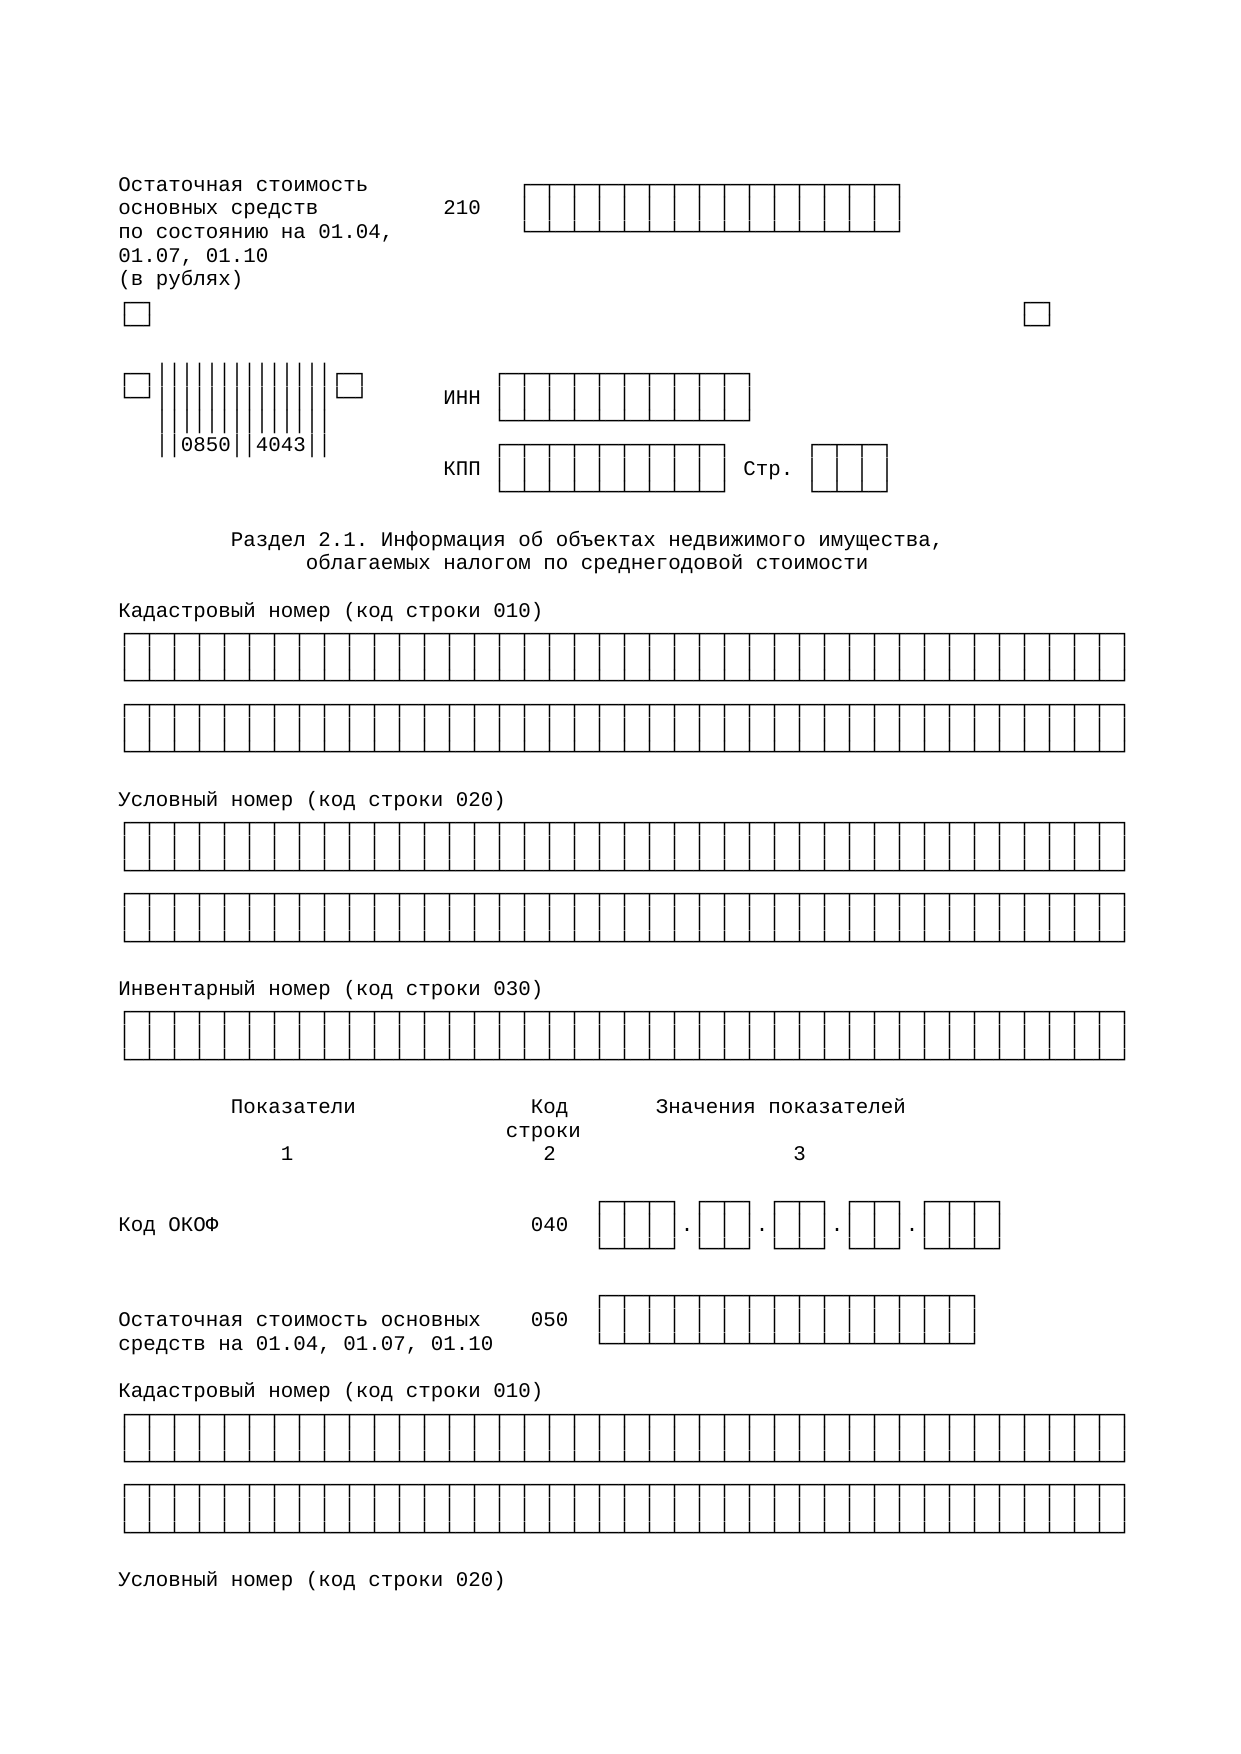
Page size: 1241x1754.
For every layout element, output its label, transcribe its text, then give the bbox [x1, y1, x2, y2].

text КПП │ │ │ │ │ │ │ │ │ │ Стр. │ │ │ │ [887, 458, 1181, 481]
text ┌─┬─┬─┬─┬─┬─┬─┬─┬─┬─┬─┬─┬─┬─┬─┬─┬─┬─┬─┬─┬─┬─┬─┬─┬─┬─┬─┬─┬─┬─┬─┬─┬─┬─┬─┬─┬─┬─┬─┬─┐ [118, 812, 1181, 836]
text ┌─┬─┬─┐ ┌─┬─┐ ┌─┬─┐ ┌─┬─┐ ┌─┬─┬─┐ [118, 1191, 1181, 1214]
text └─┴─┴─┴─┴─┴─┴─┴─┴─┘ └─┴─┴─┘ [118, 481, 1181, 505]
text └─┴─┴─┴─┴─┴─┴─┴─┴─┴─┴─┴─┴─┴─┴─┴─┴─┴─┴─┴─┴─┴─┴─┴─┴─┴─┴─┴─┴─┴─┴─┴─┴─┴─┴─┴─┴─┴─┴─┴─┘ [118, 1049, 1181, 1072]
text облагаемых налогом по среднегодовой стоимости [118, 552, 1181, 576]
text Остаточная стоимость ┌─┬─┬─┬─┬─┬─┬─┬─┬─┬─┬─┬─┬─┬─┬─┐ [118, 174, 1181, 197]
text (в рублях) [118, 268, 1181, 292]
text └─┘││││││││││││││└─┘ ИНН │ │ │ │ │ │ │ │ │ │ │ [325, 387, 499, 410]
text ┌─┬─┬─┬─┬─┬─┬─┬─┬─┬─┬─┬─┬─┬─┬─┬─┬─┬─┬─┬─┬─┬─┬─┬─┬─┬─┬─┬─┬─┬─┬─┬─┬─┬─┬─┬─┬─┬─┬─┬─┐ [118, 883, 1181, 907]
text └─┴─┴─┴─┴─┴─┴─┴─┴─┴─┴─┴─┴─┴─┴─┴─┴─┴─┴─┴─┴─┴─┴─┴─┴─┴─┴─┴─┴─┴─┴─┴─┴─┴─┴─┴─┴─┴─┴─┴─┘ [118, 931, 1181, 954]
text └─┴─┴─┴─┴─┴─┴─┴─┴─┴─┴─┴─┴─┴─┴─┴─┴─┴─┴─┴─┴─┴─┴─┴─┴─┴─┴─┴─┴─┴─┴─┴─┴─┴─┴─┴─┴─┴─┴─┴─┘ [118, 1451, 1181, 1474]
text 1 2 3 [118, 1143, 1181, 1167]
text └─┴─┴─┴─┴─┴─┴─┴─┴─┴─┴─┴─┴─┴─┴─┴─┴─┴─┴─┴─┴─┴─┴─┴─┴─┴─┴─┴─┴─┴─┴─┴─┴─┴─┴─┴─┴─┴─┴─┴─┘ [118, 741, 1181, 765]
text └─┴─┴─┴─┴─┴─┴─┴─┴─┴─┴─┴─┴─┴─┴─┴─┴─┴─┴─┴─┴─┴─┴─┴─┴─┴─┴─┴─┴─┴─┴─┴─┴─┴─┴─┴─┴─┴─┴─┴─┘ [118, 1522, 1181, 1545]
text средств на 01.04, 01.07, 01.10 └─┴─┴─┴─┴─┴─┴─┴─┴─┴─┴─┴─┴─┴─┴─┘ [118, 1333, 1181, 1356]
text Раздел 2.1. Информация об объектах недвижимого имущества, [118, 529, 1181, 552]
text КПП │ │ │ │ │ │ │ │ │ │ Стр. │ │ │ │ [725, 458, 811, 481]
text └─┴─┴─┘ └─┴─┘ └─┴─┘ └─┴─┘ └─┴─┴─┘ [118, 1238, 1181, 1262]
text ┌─┬─┬─┬─┬─┬─┬─┬─┬─┬─┬─┬─┬─┬─┬─┐ [118, 1285, 1181, 1309]
text ┌─┬─┬─┬─┬─┬─┬─┬─┬─┬─┬─┬─┬─┬─┬─┬─┬─┬─┬─┬─┬─┬─┬─┬─┬─┬─┬─┬─┬─┬─┬─┬─┬─┬─┬─┬─┬─┬─┬─┬─┐ [118, 1002, 1181, 1025]
text ┌─┐ ┌─┐ [118, 292, 1181, 316]
text Кадастровый номер (код строки 010) [118, 599, 1181, 623]
text основных средств 210 │ │ │ │ │ │ │ │ │ │ │ │ │ │ │ │ [118, 197, 1181, 221]
text └─┴─┴─┴─┴─┴─┴─┴─┴─┴─┴─┴─┴─┴─┴─┴─┴─┴─┴─┴─┴─┴─┴─┴─┴─┴─┴─┴─┴─┴─┴─┴─┴─┴─┴─┴─┴─┴─┴─┴─┘ [118, 671, 1181, 694]
text ┌─┬─┬─┬─┬─┬─┬─┬─┬─┬─┬─┬─┬─┬─┬─┬─┬─┬─┬─┬─┬─┬─┬─┬─┬─┬─┬─┬─┬─┬─┬─┬─┬─┬─┬─┬─┬─┬─┬─┬─┐ [118, 623, 1181, 647]
text ┌─┬─┬─┬─┬─┬─┬─┬─┬─┬─┬─┬─┬─┬─┬─┬─┬─┬─┬─┬─┬─┬─┬─┬─┬─┬─┬─┬─┬─┬─┬─┬─┬─┬─┬─┬─┬─┬─┬─┬─┐ [118, 1403, 1181, 1427]
text по состоянию на 01.04, └─┴─┴─┴─┴─┴─┴─┴─┴─┴─┴─┴─┴─┴─┴─┘ [118, 221, 1181, 244]
text Остаточная стоимость основных 050 │ │ │ │ │ │ │ │ │ │ │ │ │ │ │ │ [118, 1309, 1181, 1333]
text │ │ │ │ │ │ │ │ │ │ │ │ │ │ │ │ │ │ │ │ │ │ │ │ │ │ │ │ │ │ │ │ │ │ │ │ │ │ │ │ │ [118, 1427, 1181, 1451]
text ┌─┬─┬─┬─┬─┬─┬─┬─┬─┬─┬─┬─┬─┬─┬─┬─┬─┬─┬─┬─┬─┬─┬─┬─┬─┬─┬─┬─┬─┬─┬─┬─┬─┬─┬─┬─┬─┬─┬─┬─┐ [118, 1474, 1181, 1498]
text Код ОКОФ 040 │ │ │ │.│ │ │.│ │ │.│ │ │.│ │ │ │ [118, 1214, 1181, 1238]
text ││0850││4043││ ┌─┬─┬─┬─┬─┬─┬─┬─┬─┐ ┌─┬─┬─┐ [118, 434, 1181, 458]
text ││││││││││││││ └─┴─┴─┴─┴─┴─┴─┴─┴─┴─┘ [118, 410, 1181, 434]
text │ │ │ │ │ │ │ │ │ │ │ │ │ │ │ │ │ │ │ │ │ │ │ │ │ │ │ │ │ │ │ │ │ │ │ │ │ │ │ │ │ [118, 1498, 1181, 1522]
text Кадастровый номер (код строки 010) [118, 1380, 1181, 1403]
text ┌─┐││││││││││││││┌─┐ ┌─┬─┬─┬─┬─┬─┬─┬─┬─┬─┐ [118, 363, 1181, 387]
text │ │ │ │ │ │ │ │ │ │ │ │ │ │ │ │ │ │ │ │ │ │ │ │ │ │ │ │ │ │ │ │ │ │ │ │ │ │ │ │ │ [118, 836, 1181, 860]
text ┌─┬─┬─┬─┬─┬─┬─┬─┬─┬─┬─┬─┬─┬─┬─┬─┬─┬─┬─┬─┬─┬─┬─┬─┬─┬─┬─┬─┬─┬─┬─┬─┬─┬─┬─┬─┬─┬─┬─┬─┐ [118, 694, 1181, 718]
text КПП │ │ │ │ │ │ │ │ │ │ Стр. │ │ │ │ [118, 458, 499, 481]
text строки [118, 1120, 1181, 1143]
text Условный номер (код строки 020) [118, 1569, 1181, 1593]
text └─┴─┴─┴─┴─┴─┴─┴─┴─┴─┴─┴─┴─┴─┴─┴─┴─┴─┴─┴─┴─┴─┴─┴─┴─┴─┴─┴─┴─┴─┴─┴─┴─┴─┴─┴─┴─┴─┴─┴─┘ [118, 860, 1181, 883]
text └─┘││││││││││││││└─┘ ИНН │ │ │ │ │ │ │ │ │ │ │ [118, 387, 161, 410]
text Инвентарный номер (код строки 030) [118, 978, 1181, 1002]
text └─┘ └─┘ [118, 316, 1181, 339]
text │ │ │ │ │ │ │ │ │ │ │ │ │ │ │ │ │ │ │ │ │ │ │ │ │ │ │ │ │ │ │ │ │ │ │ │ │ │ │ │ │ [118, 907, 1181, 931]
text Условный номер (код строки 020) [118, 789, 1181, 812]
text Показатели Код Значения показателей [118, 1096, 1181, 1120]
text │ │ │ │ │ │ │ │ │ │ │ │ │ │ │ │ │ │ │ │ │ │ │ │ │ │ │ │ │ │ │ │ │ │ │ │ │ │ │ │ │ [118, 1025, 1181, 1049]
text 01.07, 01.10 [118, 244, 1181, 268]
text └─┘││││││││││││││└─┘ ИНН │ │ │ │ │ │ │ │ │ │ │ [750, 387, 1181, 410]
